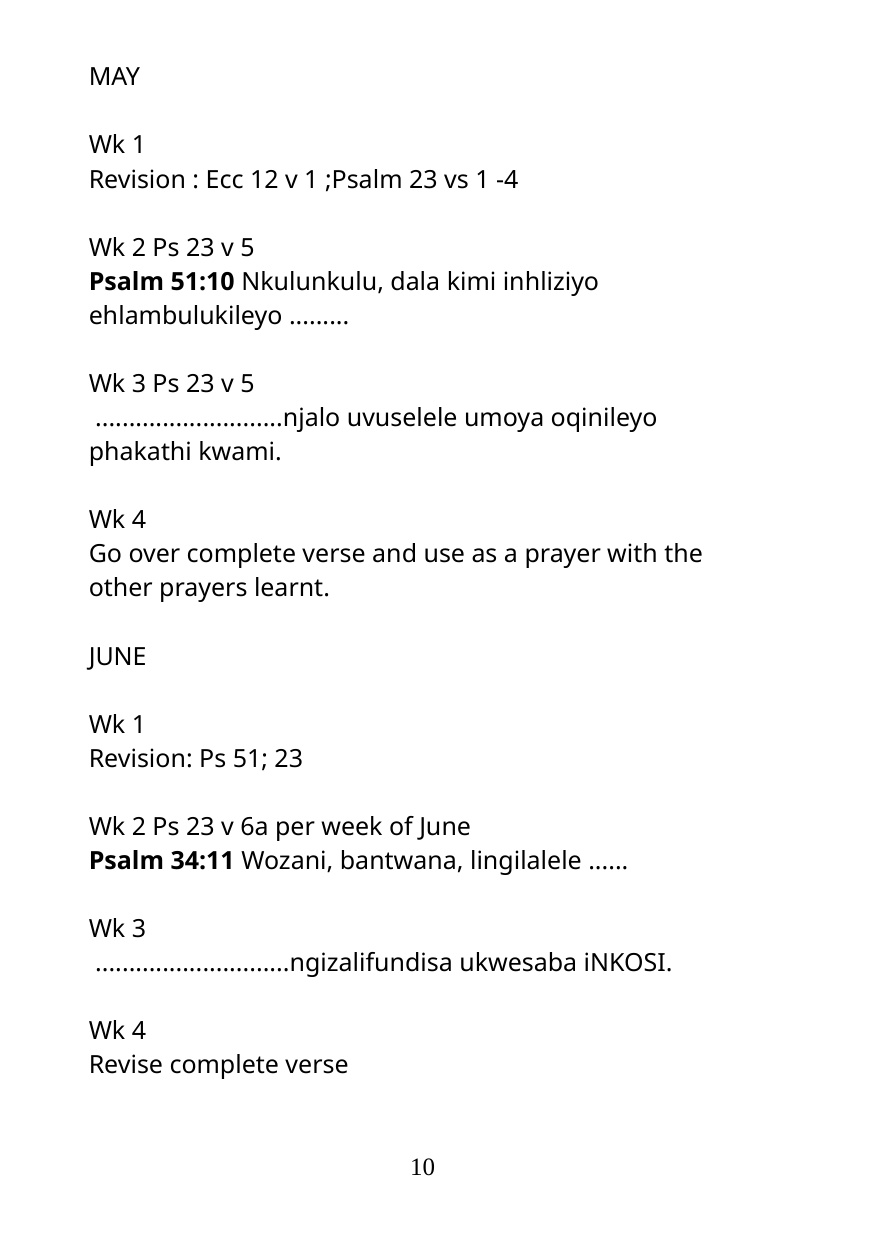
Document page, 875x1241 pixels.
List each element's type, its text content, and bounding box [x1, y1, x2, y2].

text Wk 3 Ps 23 v 5 [88, 366, 756, 400]
text ............................njalo uvuselele umoya oqinileyo phakathi kwami. [88, 400, 756, 468]
text Revision : Ecc 12 v 1 ;Psalm 23 vs 1 -4 [88, 161, 756, 195]
text MAY [88, 59, 756, 93]
text Revision: Ps 51; 23 [88, 740, 756, 774]
text Wk 2 Ps 23 v 5 [88, 229, 756, 263]
text Go over complete verse and use as a prayer with the other prayers learnt. [88, 536, 756, 604]
text Wk 1 [88, 706, 756, 740]
text Wk 3 [88, 911, 756, 945]
text Wk 4 [88, 1013, 756, 1047]
text Psalm 51:10 Nkulunkulu, dala kimi inhliziyo ehlambulukileyo ......... [88, 263, 756, 332]
text Wk 4 [88, 502, 756, 536]
text JUNE [88, 638, 756, 672]
text .............................ngizalifundisa ukwesaba iNKOSI. [88, 945, 756, 979]
text Revise complete verse [88, 1047, 756, 1081]
text Psalm 34:11 Wozani, bantwana, lingilalele ...... [88, 842, 756, 877]
text Wk 2 Ps 23 v 6a per week of June [88, 808, 756, 842]
text Wk 1 [88, 127, 756, 161]
